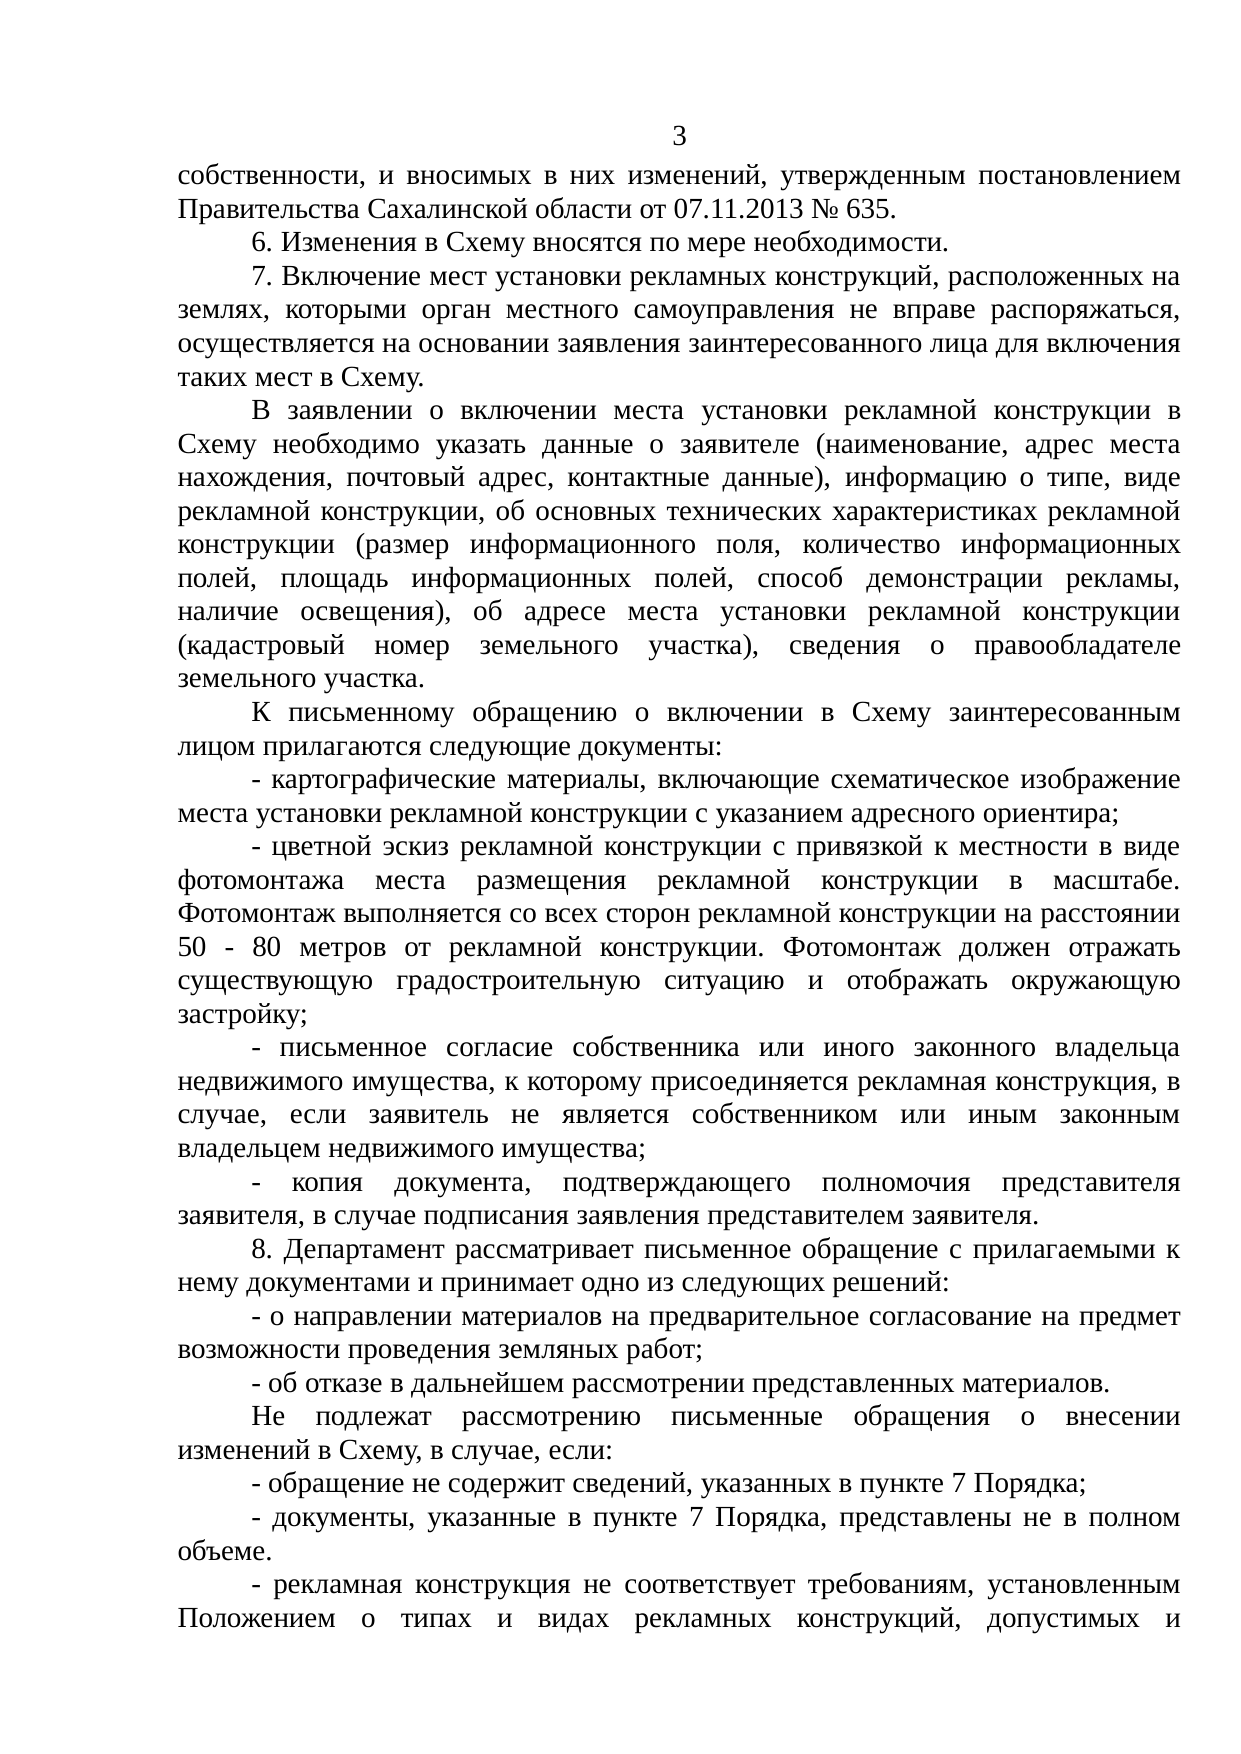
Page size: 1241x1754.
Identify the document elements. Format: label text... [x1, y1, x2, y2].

text 7. Включение мест установки рекламных конструкций, расположенных на землях, которыми орган местного самоуправления не вправе распоряжаться, осуществляется на основании заявления заинтересованного лица для включения таких мест в Схему. [177, 258, 1181, 392]
text - копия документа, подтверждающего полномочия представителя заявителя, в случае подписания заявления представителем заявителя. [177, 1164, 1181, 1231]
text - об отказе в дальнейшем рассмотрении представленных материалов. [177, 1365, 1181, 1399]
text - рекламная конструкция не соответствует требованиям, установленным Положением о типах и видах рекламных конструкций, допустимых и [177, 1566, 1181, 1633]
text собственности, и вносимых в них изменений, утвержденным постановлением Правительства Сахалинской области от 07.11.2013 № 635. [177, 158, 1181, 225]
text В заявлении о включении места установки рекламной конструкции в Схему необходимо указать данные о заявителе (наименование, адрес места нахождения, почтовый адрес, контактные данные), информацию о типе, виде рекламной конструкции, об основных технических характеристиках рекламной конструкции (размер информационного поля, количество информационных полей, площадь информационных полей, способ демонстрации рекламы, наличие освещения), об адресе места установки рекламной конструкции (кадастровый номер земельного участка), сведения о правообладателе земельного участка. [177, 392, 1181, 694]
text - обращение не содержит сведений, указанных в пункте 7 Порядка; [177, 1466, 1181, 1499]
text Не подлежат рассмотрению письменные обращения о внесении изменений в Схему, в случае, если: [177, 1399, 1181, 1466]
text - письменное согласие собственника или иного законного владельца недвижимого имущества, к которому присоединяется рекламная конструкция, в случае, если заявитель не является собственником или иным законным владельцем недвижимого имущества; [177, 1030, 1181, 1164]
text 8. Департамент рассматривает письменное обращение с прилагаемыми к нему документами и принимает одно из следующих решений: [177, 1231, 1181, 1298]
text К письменному обращению о включении в Схему заинтересованным лицом прилагаются следующие документы: [177, 694, 1181, 761]
text - о направлении материалов на предварительное согласование на предмет возможности проведения земляных работ; [177, 1298, 1181, 1365]
text - документы, указанные в пункте 7 Порядка, представлены не в полном объеме. [177, 1499, 1181, 1566]
text 6. Изменения в Схему вносятся по мере необходимости. [177, 225, 1181, 258]
text - цветной эскиз рекламной конструкции с привязкой к местности в виде фотомонтажа места размещения рекламной конструкции в масштабе. Фотомонтаж выполняется со всех сторон рекламной конструкции на расстоянии 50 - 80 метров от рекламной конструкции. Фотомонтаж должен отражать существующую градостроительную ситуацию и отображать окружающую застройку; [177, 828, 1181, 1030]
text - картографические материалы, включающие схематическое изображение места установки рекламной конструкции с указанием адресного ориентира; [177, 761, 1181, 828]
